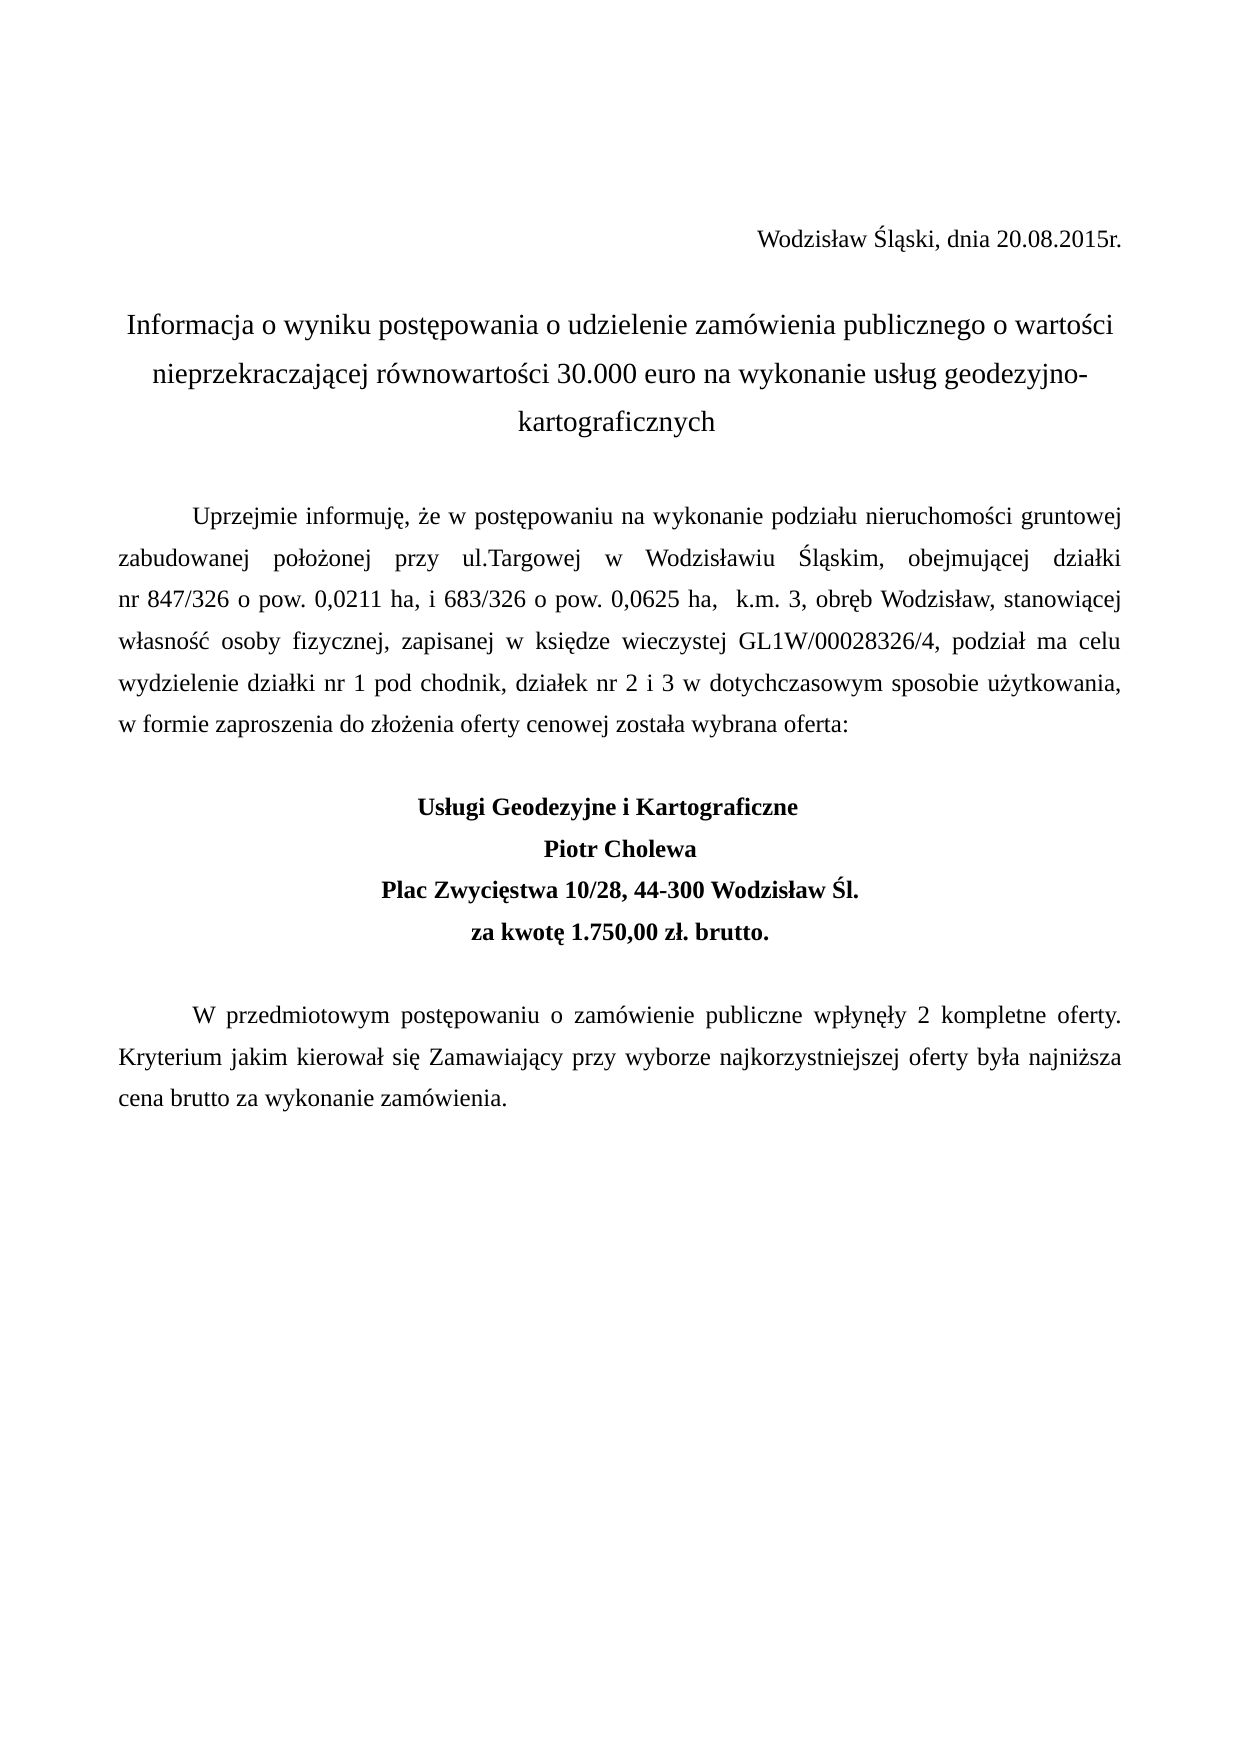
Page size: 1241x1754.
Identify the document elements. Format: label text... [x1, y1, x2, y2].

text Wodzisław Śląski, dnia 20.08.2015r. [118, 226, 1122, 253]
text W przedmiotowym postępowaniu o zamówienie publiczne wpłynęły 2 kompletne oferty. Kryterium jakim kierował się Zamawiający przy wyborze najkorzystniejszej oferty była najniższa cena brutto za wykonanie zamówienia. [118, 1001, 1122, 1112]
text Uprzejmie informuję, że w postępowaniu na wykonanie podziału nieruchomości gruntowej zabudowanej położonej przy ul.Targowej w Wodzisławiu Śląskim, obejmującej działki nr 847/326 o pow. 0,0211 ha, i 683/326 o pow. 0,0625 ha, k.m. 3, obręb Wodzisław, stanowiącej własność osoby fizycznej, zapisanej w księdze wieczystej GL1W/00028326/4, podział ma celu wydzielenie działki nr 1 pod chodnik, działek nr 2 i 3 w dotychczasowym sposobie użytkowania, w formie zaproszenia do złożenia oferty cenowej została wybrana oferta: [118, 502, 1122, 738]
text Usługi Geodezyjne i Kartograficzne [118, 793, 1122, 821]
text za kwotę 1.750,00 zł. brutto. [118, 918, 1122, 946]
text Piotr Cholewa [118, 835, 1122, 863]
text Informacja o wyniku postępowania o udzielenie zamówienia publicznego o wartości nieprzekraczającej równowartości 30.000 euro na wykonanie usług geodezyjno-kartograficznych [118, 309, 1122, 438]
text Plac Zwycięstwa 10/28, 44-300 Wodzisław Śl. [118, 877, 1122, 904]
